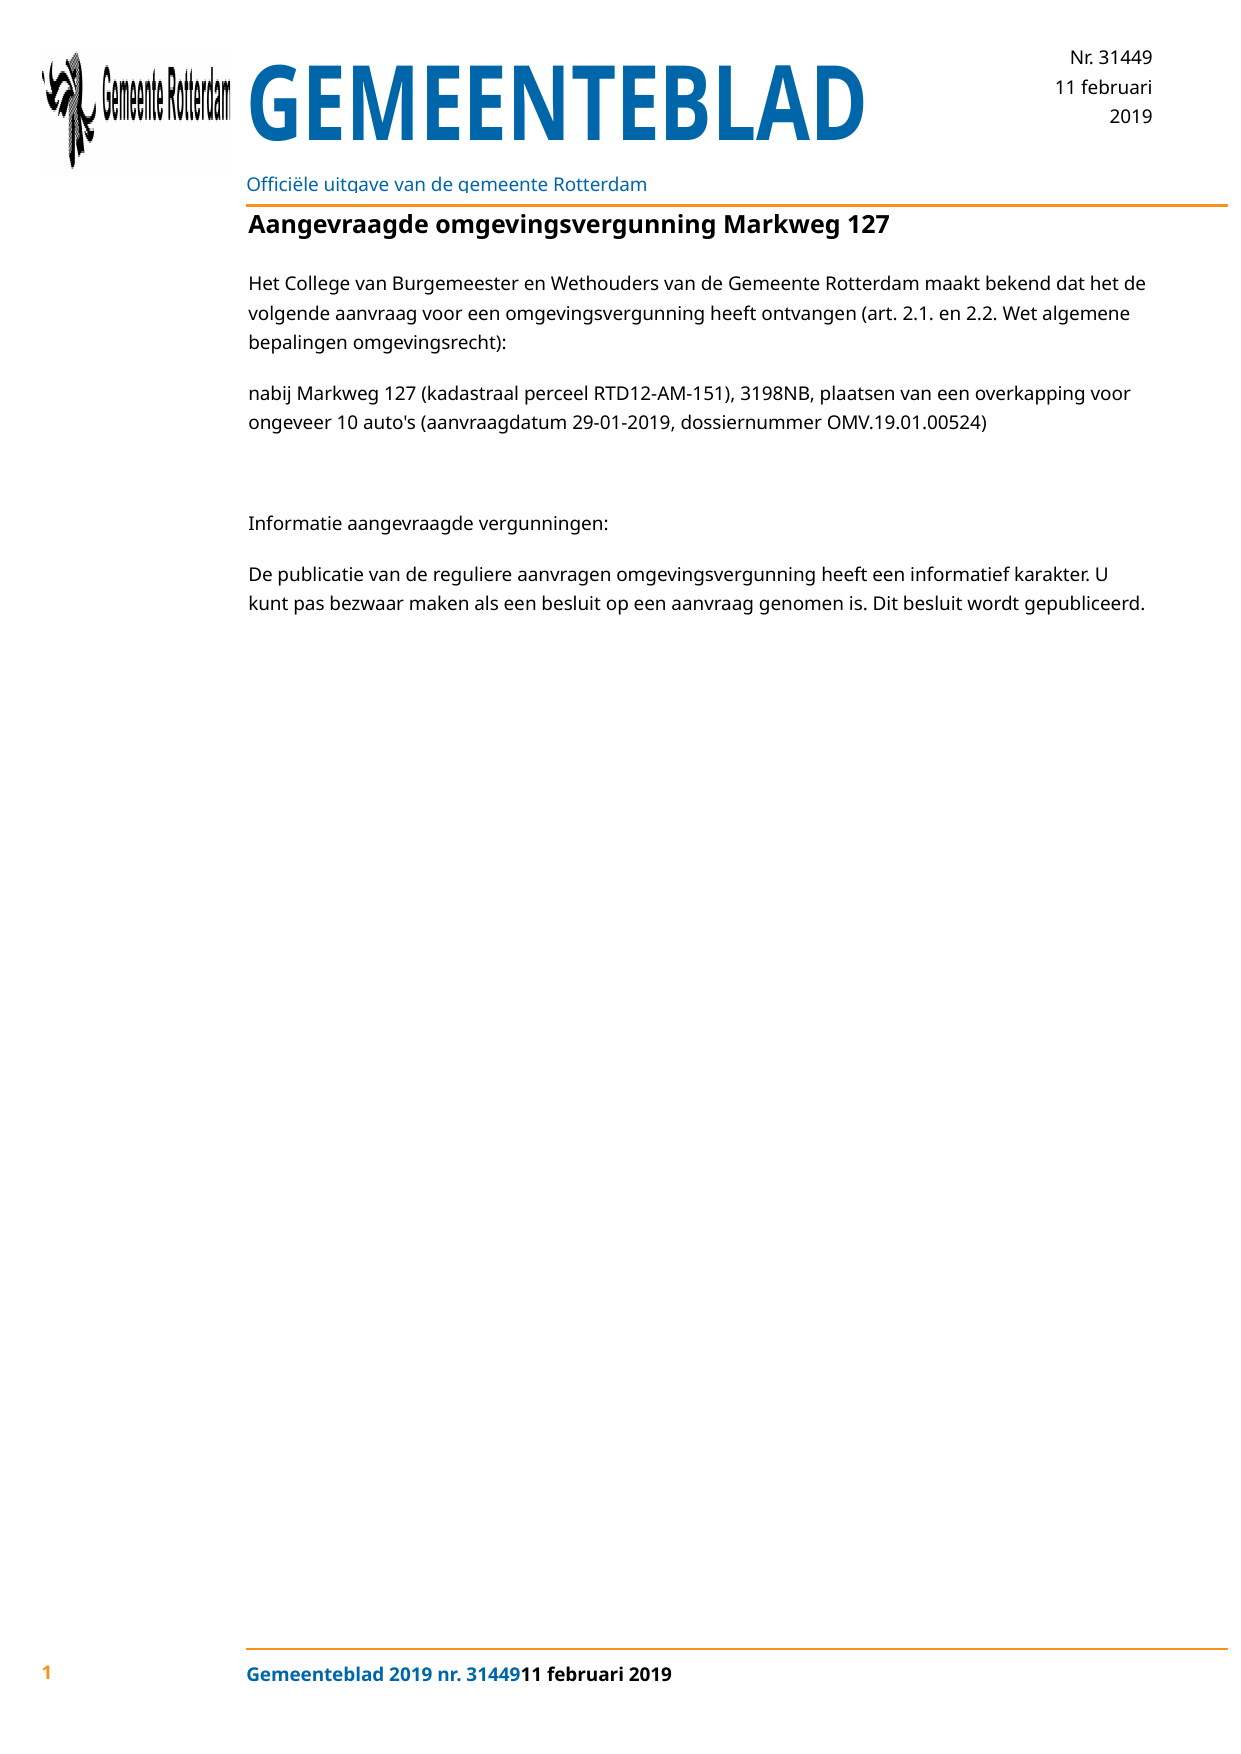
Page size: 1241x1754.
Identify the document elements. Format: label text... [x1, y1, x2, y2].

picture [41, 47, 231, 172]
text Het College van Burgemeester en Wethouders van de Gemeente Rotterdam maakt bekend dat het de volgende aanvraag voor een omgevingsvergunning heeft ontvangen (art. 2.1. en 2.2. Wet algemene bepalingen omgevingsrecht): [248, 270, 1152, 355]
text De publicatie van de reguliere aanvragen omgevingsvergunning heeft een informatief karakter. U kunt pas bezwaar maken als een besluit op een aanvraag genomen is. Dit besluit wordt gepubliceerd. [248, 561, 1152, 616]
text nabij Markweg 127 (kadastraal perceel RTD12-AM-151), 3198NB, plaatsen van een overkapping voor ongeveer 10 auto's (aanvraagdatum 29-01-2019, dossiernummer OMV.19.01.00524) [248, 380, 1152, 435]
text Aangevraagde omgevingsvergunning Markweg 127 [248, 207, 1152, 241]
text Informatie aangevraagde vergunningen: [248, 510, 1152, 536]
